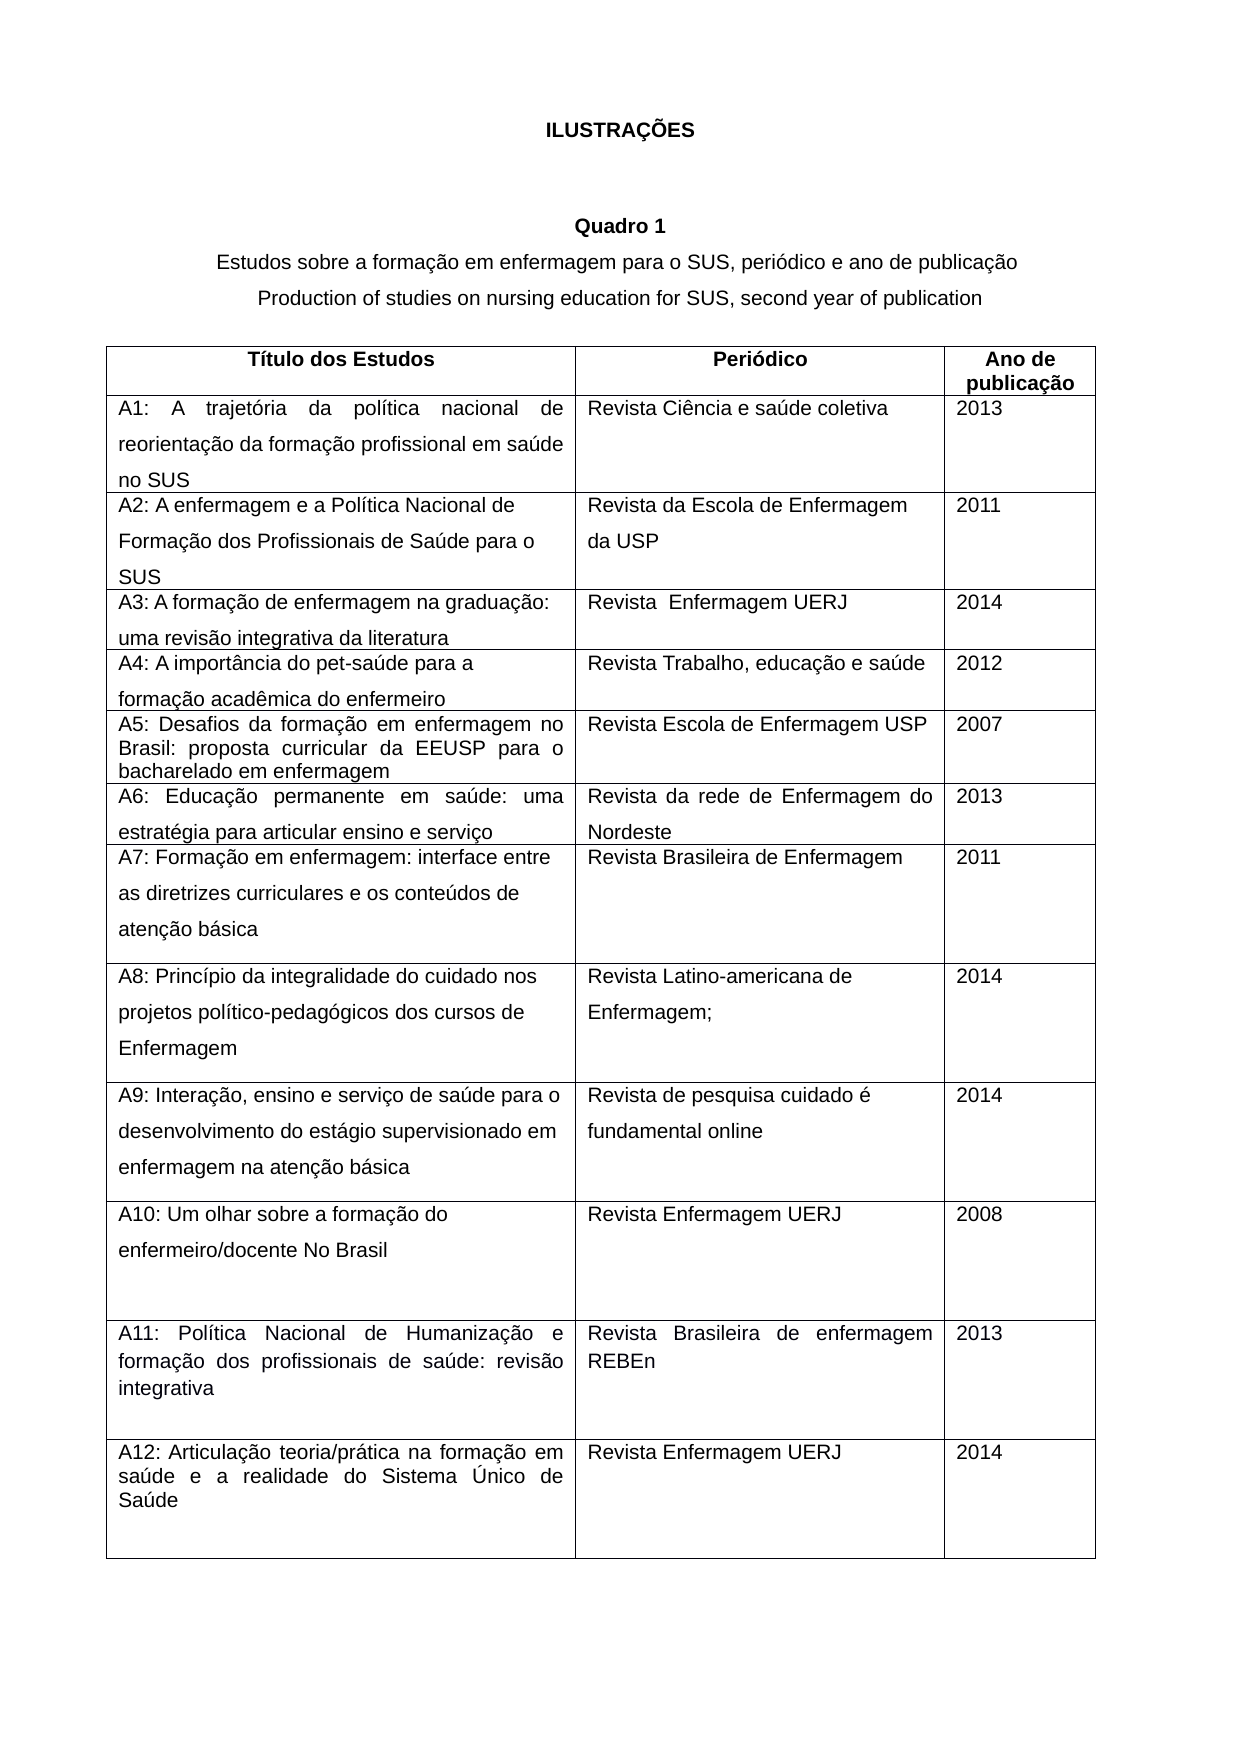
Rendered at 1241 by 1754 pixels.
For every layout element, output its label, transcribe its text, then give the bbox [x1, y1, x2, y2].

table_cell Revista Brasileira de enfermagem REBEn [576, 1321, 944, 1439]
table_cell A10: Um olhar sobre a formação do enfermeiro/docente No Brasil [107, 1202, 575, 1320]
table_cell Revista Enfermagem UERJ [576, 1202, 944, 1320]
table_cell A3: A formação de enfermagem na graduação: uma revisão integrativa da literatura [107, 590, 575, 649]
table_cell 2007 [945, 711, 1095, 783]
table_cell Revista Latino-americana de Enfermagem; [576, 964, 944, 1082]
text Quadro 1 [118, 214, 1122, 238]
table_cell A7: Formação em enfermagem: interface entre as diretrizes curriculares e os conteúdos de atenção básica [107, 845, 575, 963]
table_cell A2: A enfermagem e a Política Nacional de Formação dos Profissionais de Saúde para o SUS [107, 493, 575, 588]
table_cell A4: A importância do pet-saúde para a formação acadêmica do enfermeiro [107, 650, 575, 710]
table_cell 2013 [945, 1321, 1095, 1439]
table_cell Revista de pesquisa cuidado é fundamental online [576, 1083, 944, 1201]
table_cell A9: Interação, ensino e serviço de saúde para o desenvolvimento do estágio supervisionado em enfermagem na atenção básica [107, 1083, 575, 1201]
table_cell 2011 [945, 493, 1095, 588]
table_cell 2008 [945, 1202, 1095, 1320]
text ILUSTRAÇÕES [118, 118, 1122, 142]
table_cell Revista Trabalho, educação e saúde [576, 650, 944, 710]
table_cell Revista Escola de Enfermagem USP [576, 711, 944, 783]
table_cell A12: Articulação teoria/prática na formação em saúde e a realidade do Sistema Único de Saúde [107, 1440, 575, 1558]
table_header Título dos Estudos [107, 347, 575, 395]
table_cell A5: Desafios da formação em enfermagem no Brasil: proposta curricular da EEUSP para o bacharelado em enfermagem [107, 711, 575, 783]
table_cell 2013 [945, 396, 1095, 492]
table_cell 2012 [945, 650, 1095, 710]
table_cell 2014 [945, 590, 1095, 649]
table_cell A11: Política Nacional de Humanização e formação dos profissionais de saúde: revisão integrativa [107, 1321, 575, 1439]
table_cell A1: A trajetória da política nacional de reorientação da formação profissional em saúde no SUS [107, 396, 575, 492]
table_cell Revista Enfermagem UERJ [576, 1440, 944, 1558]
table_header Ano de publicação [945, 347, 1095, 395]
table_cell Revista Enfermagem UERJ [576, 590, 944, 649]
table_cell A8: Princípio da integralidade do cuidado nos projetos político-pedagógicos dos cursos de Enfermagem [107, 964, 575, 1082]
table_header Periódico [576, 347, 944, 395]
table_cell Revista Ciência e saúde coletiva [576, 396, 944, 492]
table_cell A6: Educação permanente em saúde: uma estratégia para articular ensino e serviço [107, 784, 575, 844]
table_cell 2013 [945, 784, 1095, 844]
text Estudos sobre a formação em enfermagem para o SUS, periódico e ano de publicação Production of studies on nursing education for SUS, second year of publication [118, 250, 1122, 310]
table_cell Revista da Escola de Enfermagem da USP [576, 493, 944, 588]
table_cell 2014 [945, 1440, 1095, 1558]
table_cell 2014 [945, 964, 1095, 1082]
table_cell 2014 [945, 1083, 1095, 1201]
table_cell 2011 [945, 845, 1095, 963]
table_cell Revista Brasileira de Enfermagem [576, 845, 944, 963]
table_cell Revista da rede de Enfermagem do Nordeste [576, 784, 944, 844]
